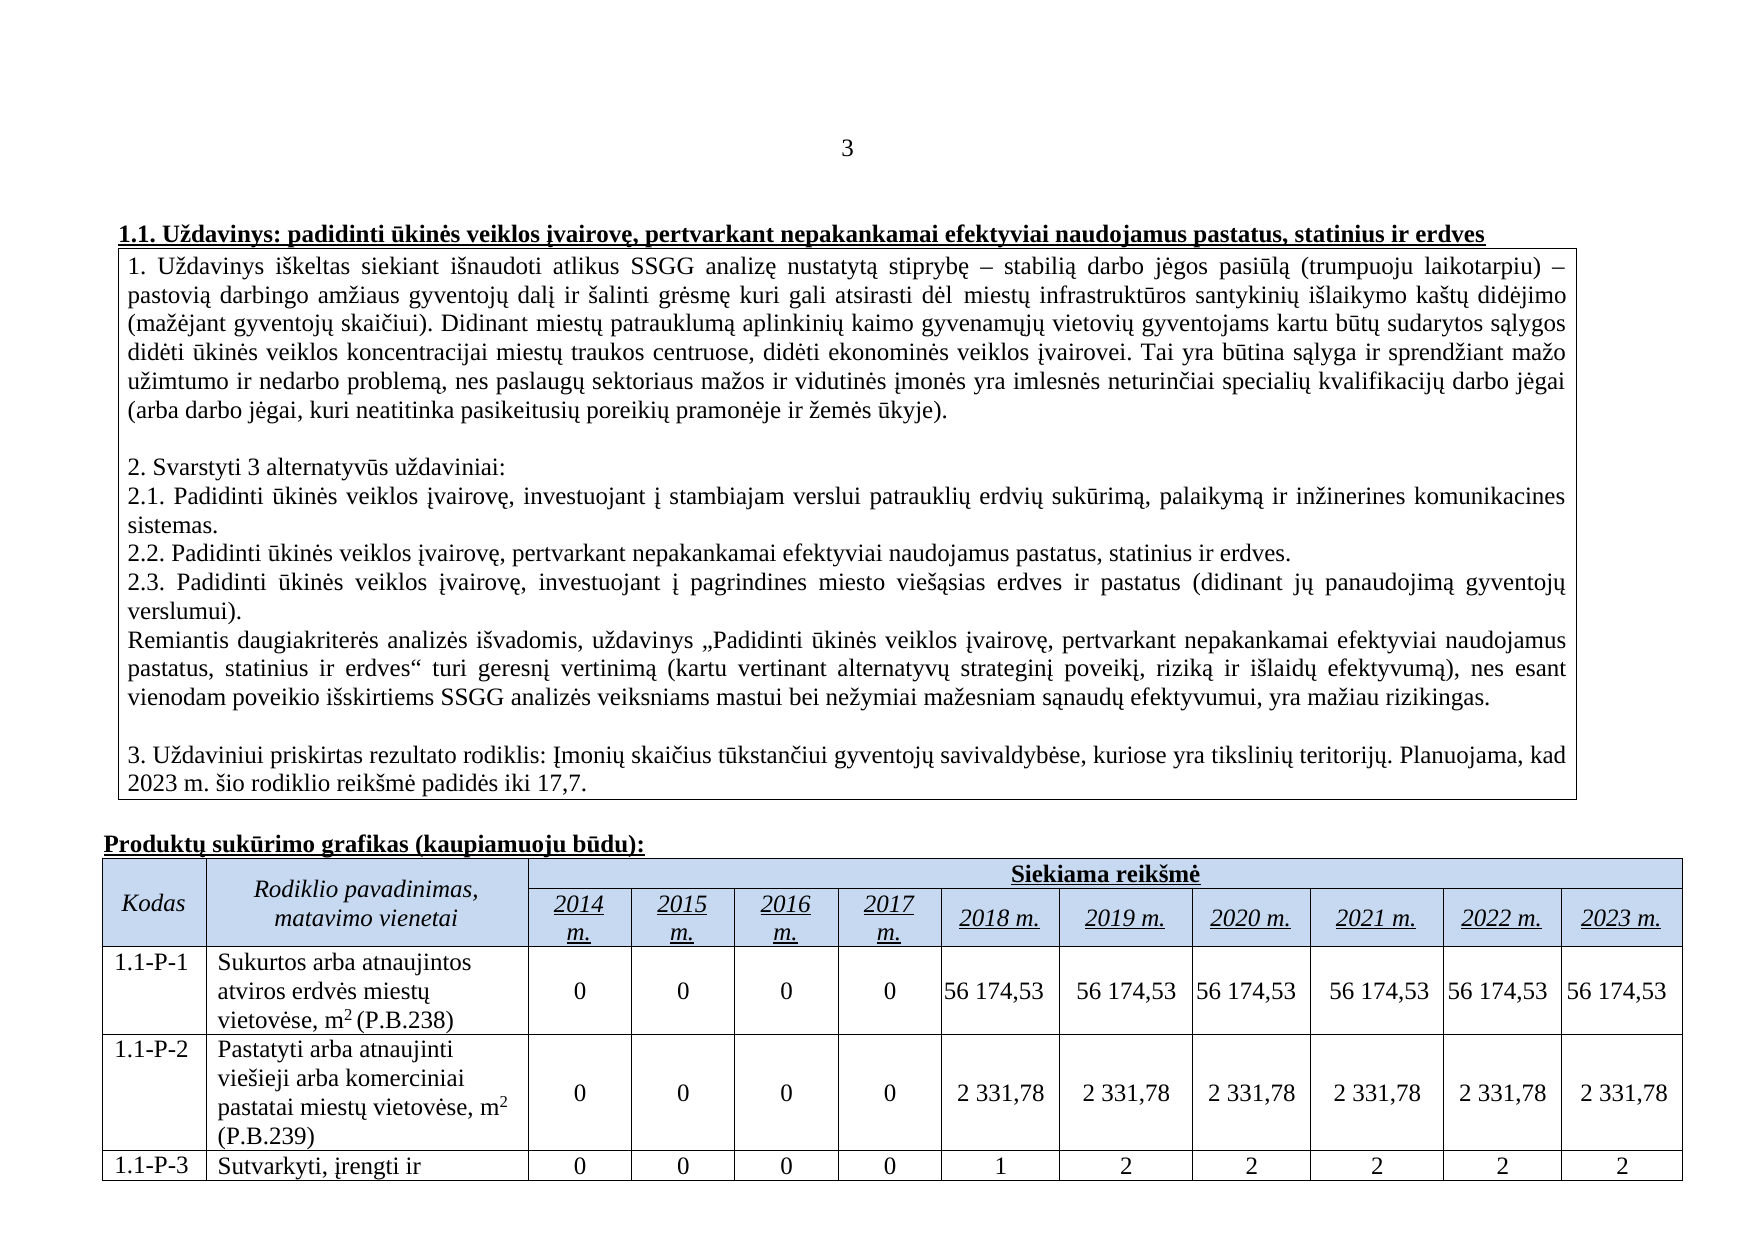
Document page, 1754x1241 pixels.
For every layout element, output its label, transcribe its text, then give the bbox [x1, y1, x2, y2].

table_cell 0 [735, 1151, 838, 1180]
table_cell 0 [632, 947, 734, 1033]
table_cell 2015 m. [632, 889, 734, 946]
table_cell 2 [1060, 1151, 1192, 1180]
table_cell Pastatyti arba atnaujinti viešieji arba komerciniai pastatai miestų vietovėse, m2 (P.B.239) [207, 1035, 528, 1149]
table_cell 2019 m. [1060, 889, 1192, 946]
table_cell 2 331,78 [1562, 1035, 1682, 1149]
table_cell 2 [1193, 1151, 1310, 1180]
table_cell Sutvarkyti, įrengti ir [207, 1151, 528, 1180]
table_cell 2016 m. [735, 889, 838, 946]
table_header Rodiklio pavadinimas, matavimo vienetai [207, 859, 528, 946]
table_cell 1.1-P-3 [103, 1151, 206, 1180]
table_cell 56 174,53 [1193, 947, 1310, 1033]
text Produktų sukūrimo grafikas (kaupiamuoju būdu): [103, 829, 1577, 858]
text Remiantis daugiakriterės analizės išvadomis, uždavinys „Padidinti ūkinės veiklos įvairovę, pertvarkant nepakankamai efektyviai naudojamus pastatus, statinius ir erdves“ turi geresnį vertinimą (kartu vertinant alternatyvų strateginį poveikį, riziką ir išlaidų efektyvumą), nes esant vienodam poveikio išskirtiems SSGG analizės veiksniams mastui bei nežymiai mažesniam sąnaudų efektyvumui, yra mažiau rizikingas. [119, 622, 1576, 711]
table_cell 56 174,53 [1444, 947, 1561, 1033]
table_cell 2021 m. [1311, 889, 1443, 946]
text 1.1. Uždavinys: padidinti ūkinės veiklos įvairovę, pertvarkant nepakankamai efektyviai naudojamus pastatus, statinius ir erdves [118, 219, 1577, 248]
table_header Siekiama reikšmė [529, 859, 1682, 888]
table_cell 56 174,53 [1060, 947, 1192, 1033]
table_cell 2 331,78 [1444, 1035, 1561, 1149]
table_cell 2 331,78 [1060, 1035, 1192, 1149]
table_cell 2 [1311, 1151, 1443, 1180]
table_cell 0 [839, 1035, 941, 1149]
table_cell 2018 m. [942, 889, 1059, 946]
table_header Kodas [103, 859, 206, 946]
table_cell 2020 m. [1193, 889, 1310, 946]
table_cell 2014 m. [529, 889, 631, 946]
table_cell 0 [529, 947, 631, 1033]
table_cell 2 331,78 [1193, 1035, 1310, 1149]
table_cell 2 [1444, 1151, 1561, 1180]
table_cell 2022 m. [1444, 889, 1561, 946]
table_cell 1.1-P-2 [103, 1035, 206, 1149]
table_cell 2017 m. [839, 889, 941, 946]
table_cell 1.1-P-1 [103, 947, 206, 1033]
text 2. Svarstyti 3 alternatyvūs uždaviniai: [119, 449, 1576, 478]
text 2.3. Padidinti ūkinės veiklos įvairovę, investuojant į pagrindines miesto viešąsias erdves ir pastatus (didinant jų panaudojimą gyventojų verslumui). [119, 564, 1576, 622]
text 1. Uždavinys iškeltas siekiant išnaudoti atlikus SSGG analizę nustatytą stiprybę – stabilią darbo jėgos pasiūlą (trumpuoju laikotarpiu) – pastovią darbingo amžiaus gyventojų dalį ir šalinti grėsmę kuri gali atsirasti dėl miestų infrastruktūros santykinių išlaikymo kaštų didėjimo (mažėjant gyventojų skaičiui). Didinant miestų patrauklumą aplinkinių kaimo gyvenamųjų vietovių gyventojams kartu būtų sudarytos sąlygos didėti ūkinės veiklos koncentracijai miestų traukos centruose, didėti ekonominės veiklos įvairovei. Tai yra būtina sąlyga ir sprendžiant mažo užimtumo ir nedarbo problemą, nes paslaugų sektoriaus mažos ir vidutinės įmonės yra imlesnės neturinčiai specialių kvalifikacijų darbo jėgai (arba darbo jėgai, kuri neatitinka pasikeitusių poreikių pramonėje ir žemės ūkyje). [119, 249, 1576, 423]
table_cell 0 [839, 947, 941, 1033]
text 2.2. Padidinti ūkinės veiklos įvairovę, pertvarkant nepakankamai efektyviai naudojamus pastatus, statinius ir erdves. [119, 535, 1576, 564]
table_cell 0 [632, 1151, 734, 1180]
table_cell 2023 m. [1562, 889, 1682, 946]
table_cell 0 [839, 1151, 941, 1180]
table_cell Sukurtos arba atnaujintos atviros erdvės miestų vietovėse, m2 (P.B.238) [207, 947, 528, 1033]
table_cell 0 [529, 1035, 631, 1149]
text 3. Uždaviniui priskirtas rezultato rodiklis: Įmonių skaičius tūkstančiui gyventojų savivaldybėse, kuriose yra tikslinių teritorijų. Planuojama, kad 2023 m. šio rodiklio reikšmė padidės iki 17,7. [119, 737, 1576, 799]
table_cell 1 [942, 1151, 1059, 1180]
table_cell 2 [1562, 1151, 1682, 1180]
table_cell 2 331,78 [1311, 1035, 1443, 1149]
table_cell 0 [735, 1035, 838, 1149]
text 2.1. Padidinti ūkinės veiklos įvairovę, investuojant į stambiajam verslui patrauklių erdvių sukūrimą, palaikymą ir inžinerines komunikacines sistemas. [119, 478, 1576, 535]
table_cell 2 331,78 [942, 1035, 1059, 1149]
table_cell 0 [632, 1035, 734, 1149]
table_cell 0 [529, 1151, 631, 1180]
table_cell 0 [735, 947, 838, 1033]
table_cell 56 174,53 [942, 947, 1059, 1033]
table_cell 56 174,53 [1562, 947, 1682, 1033]
table_cell 56 174,53 [1311, 947, 1443, 1033]
